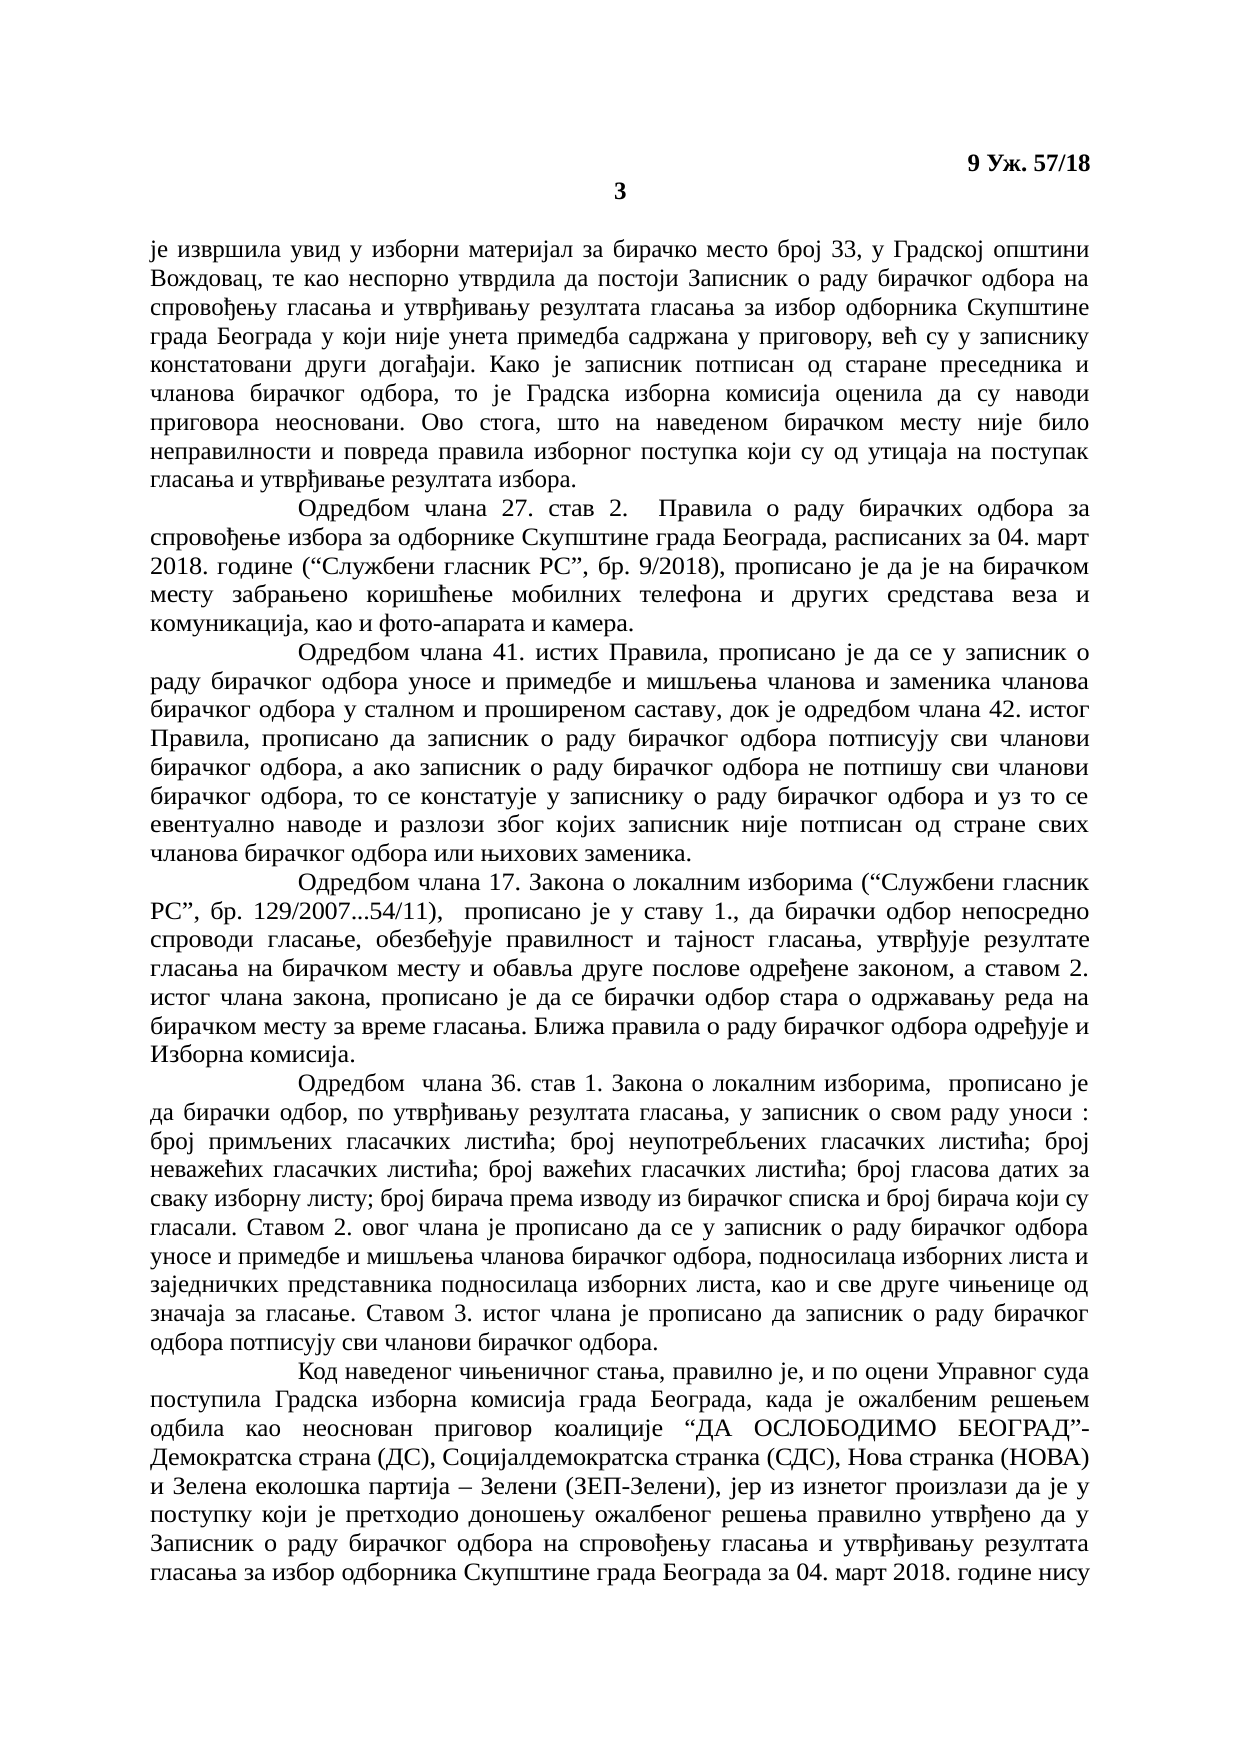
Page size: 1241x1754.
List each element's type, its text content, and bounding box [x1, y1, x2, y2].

text Одредбом члана 27. став 2. Правила о раду бирачких одбора за спровођење избора за одборнике Скупштине града Београда, расписаних за 04. март 2018. године (“Службени гласник РС”, бр. 9/2018), прописано је да је на бирачком месту забрањено коришћење мобилних телефона и других средстава веза и комуникација, као и фото-апарата и камера. [150, 493, 1090, 637]
text Одредбом члана 36. став 1. Закона о локалним изборима, прописано је да бирачки одбор, по утврђивању резултата гласања, у записник о свом раду уноси : број примљених гласачких листића; број неупотребљених гласачких листића; број неважећих гласачких листића; број важећих гласачких листића; број гласова датих за сваку изборну листу; број бирача према изводу из бирачког списка и број бирача који су гласали. Ставом 2. овог члана је прописано да се у записник о раду бирачког одбора уносе и примедбе и мишљења чланова бирачког одбора, подносилаца изборних листа и заједничких представника подносилаца изборних листа, као и све друге чињенице од значаја за гласање. Ставом 3. истог члана је прописано да записник о раду бирачког одбора потписују сви чланови бирачког одбора. [150, 1068, 1090, 1356]
text Код наведеног чињеничног стања, правилно је, и по оцени Управног суда поступила Градска изборна комисија града Београда, када је ожалбеним решењем одбила као неоснован приговор коалиције “ДА ОСЛОБОДИМО БЕОГРАД”- Демократска страна (ДС), Социјалдемократска странка (СДС), Нова странка (НОВА) и Зелена еколошка партија – Зелени (ЗЕП-Зелени), јер из изнетог произлази да је у поступку који је претходио доношењу ожалбеног решења правилно утврђено да у Записник о раду бирачког одбора на спровођењу гласања и утврђивању резултата гласања за избор одборника Скупштине града Београда за 04. март 2018. године нису [150, 1356, 1090, 1586]
text Одредбом члана 41. истих Правила, прописано је да се у записник о раду бирачког одбора уносе и примедбе и мишљења чланова и заменика чланова бирачког одбора у сталном и проширеном саставу, док је одредбом члана 42. истог Правила, прописано да записник о раду бирачког одбора потписују сви чланови бирачког одбора, а ако записник о раду бирачког одбора не потпишу сви чланови бирачког одбора, то се констатује у записнику о раду бирачког одбора и уз то се евентуално наводе и разлози због којих записник није потписан од стране свих чланова бирачког одбора или њихових заменика. [150, 637, 1090, 867]
text је извршила увид у изборни материјал за бирачко место број 33, у Градској општини Вождовац, те као неспорно утврдила да постоји Записник о раду бирачког одбора на спровођењу гласања и утврђивању резултата гласања за избор одборника Скупштине града Београда у који није унета примедба садржана у приговору, већ су у записнику констатовани други догађаји. Како је записник потписан од старане преседника и чланова бирачког одбора, то је Градска изборна комисија оценила да су наводи приговора неосновани. Ово стога, што на наведеном бирачком месту није било неправилности и повреда правила изборног поступка који су од утицаја на поступак гласања и утврђивање резултата избора. [150, 234, 1090, 493]
text Одредбом члана 17. Закона о локалним изборима (“Службени гласник РС”, бр. 129/2007...54/11), прописано је у ставу 1., да бирачки одбор непосредно спроводи гласање, обезбеђује правилност и тајност гласања, утврђује резултате гласања на бирачком месту и обавља друге послове одређене законом, а ставом 2. истог члана закона, прописано је да се бирачки одбор стара о одржавању реда на бирачком месту за време гласања. Ближа правила о раду бирачког одбора одређује и Изборна комисија. [150, 867, 1090, 1068]
